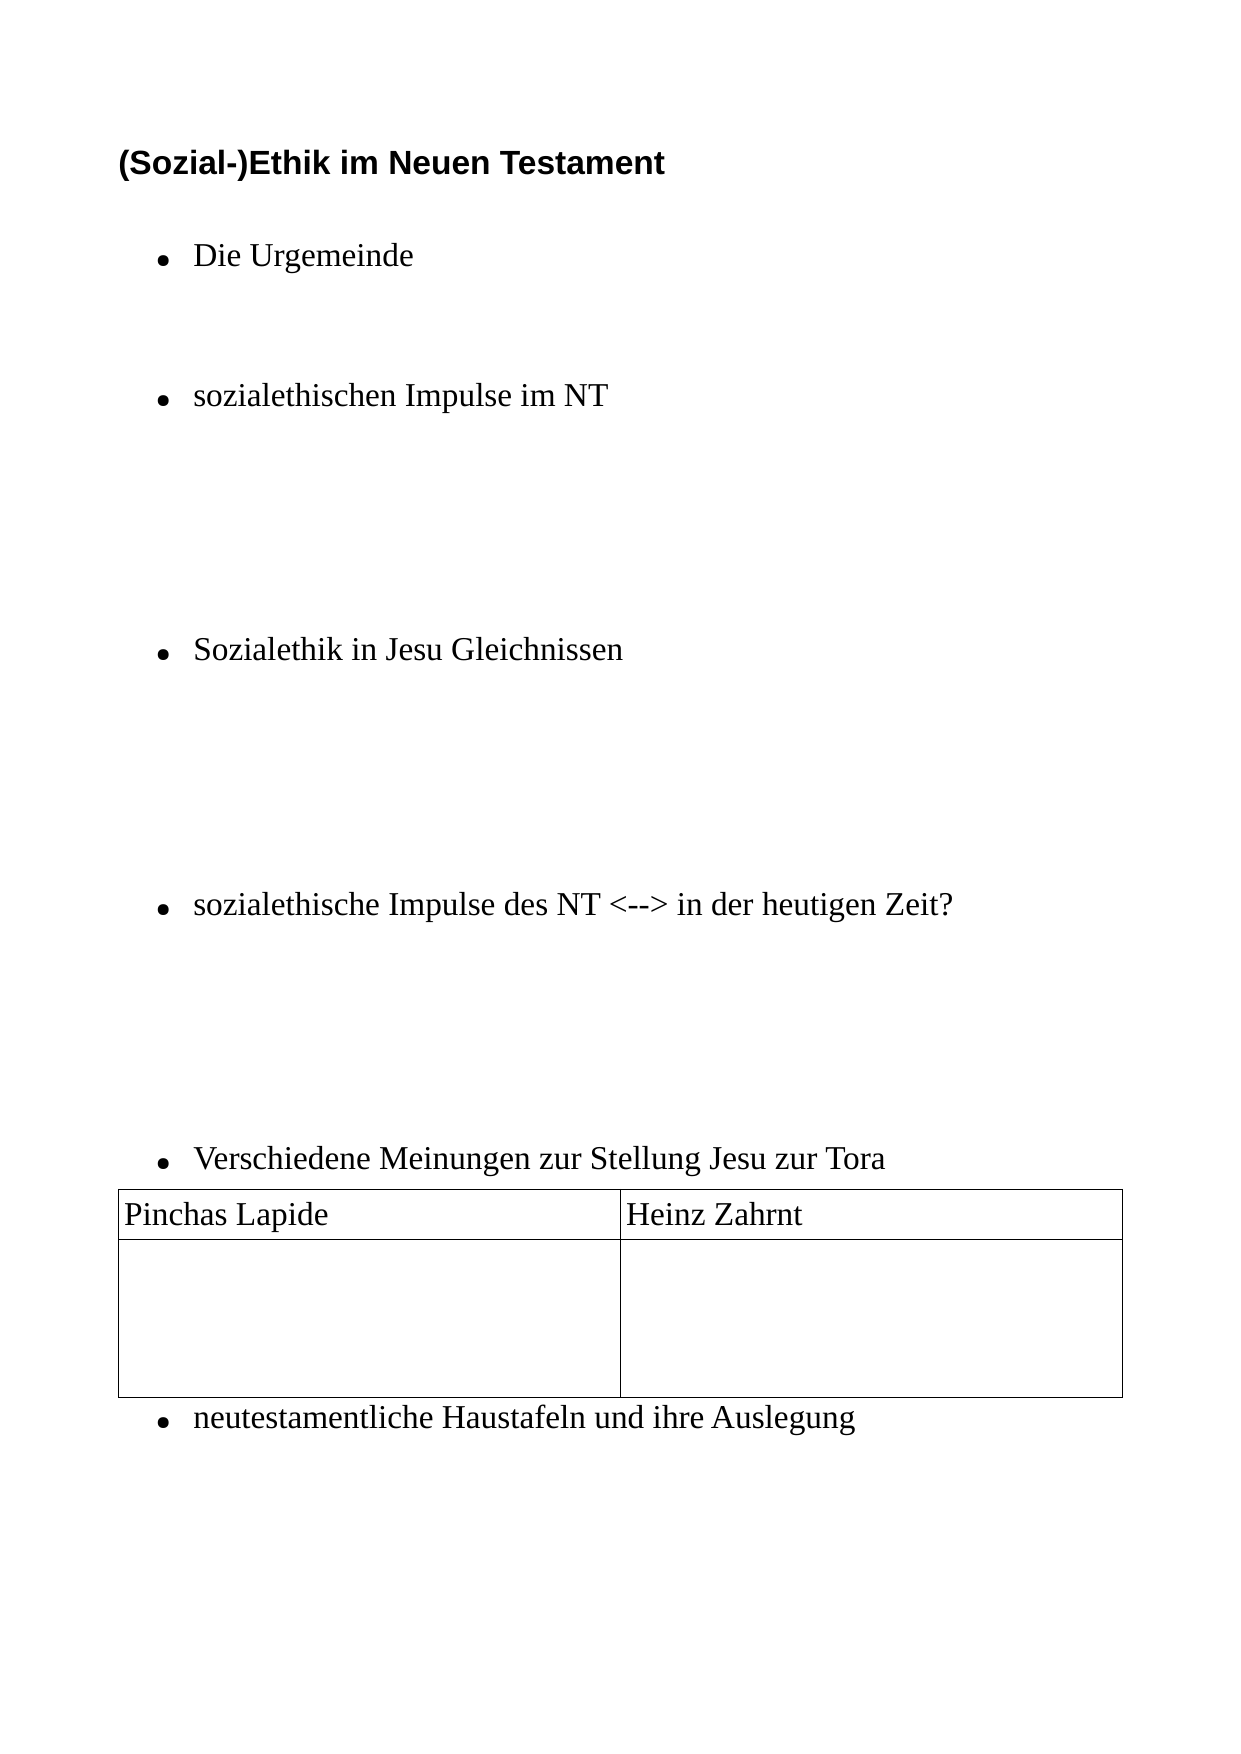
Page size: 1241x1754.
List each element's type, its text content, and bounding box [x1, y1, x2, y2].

table_cell [119, 1240, 620, 1397]
list sozialethischen Impulse im NT [156, 376, 1122, 414]
list sozialethische Impulse des NT <--> in der heutigen Zeit? [156, 884, 1122, 922]
list Sozialethik in Jesu Gleichnissen [156, 630, 1122, 668]
subtitle (Sozial-)Ethik im Neuen Testament [118, 143, 1122, 182]
list neutestamentliche Haustafeln und ihre Auslegung [156, 1398, 1122, 1474]
table_cell [621, 1240, 1122, 1397]
list Die Urgemeinde [156, 236, 1122, 312]
table_header Pinchas Lapide [119, 1190, 620, 1239]
table_header Heinz Zahrnt [621, 1190, 1122, 1239]
list Verschiedene Meinungen zur Stellung Jesu zur Tora [156, 1138, 1122, 1176]
